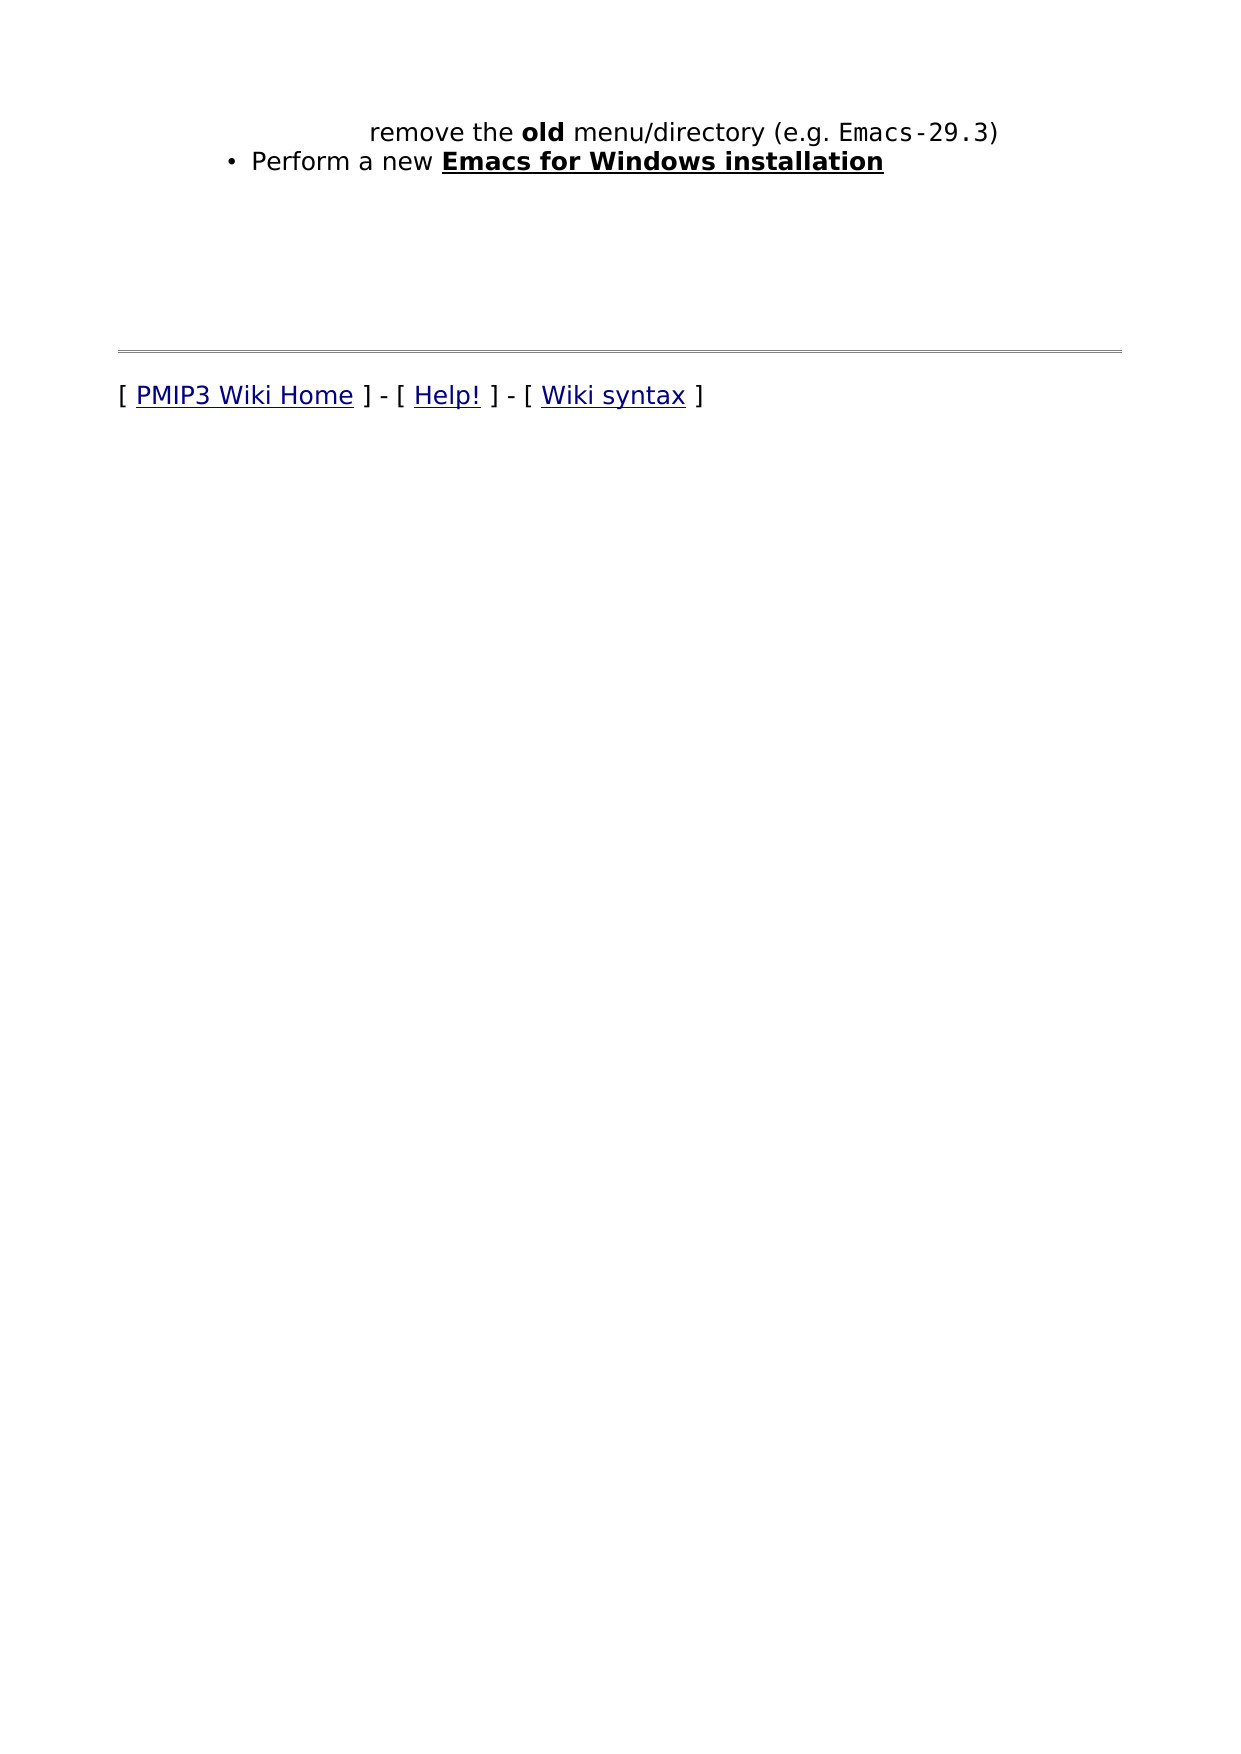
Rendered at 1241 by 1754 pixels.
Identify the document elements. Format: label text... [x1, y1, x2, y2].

text [ PMIP3 Wiki Home ] - [ Help! ] - [ Wiki syntax ] [118, 381, 1122, 411]
list Perform a new Emacs for Windows installation [236, 147, 1122, 176]
list remove the old menu/directory (e.g. Emacs-29.3) [354, 118, 1122, 147]
